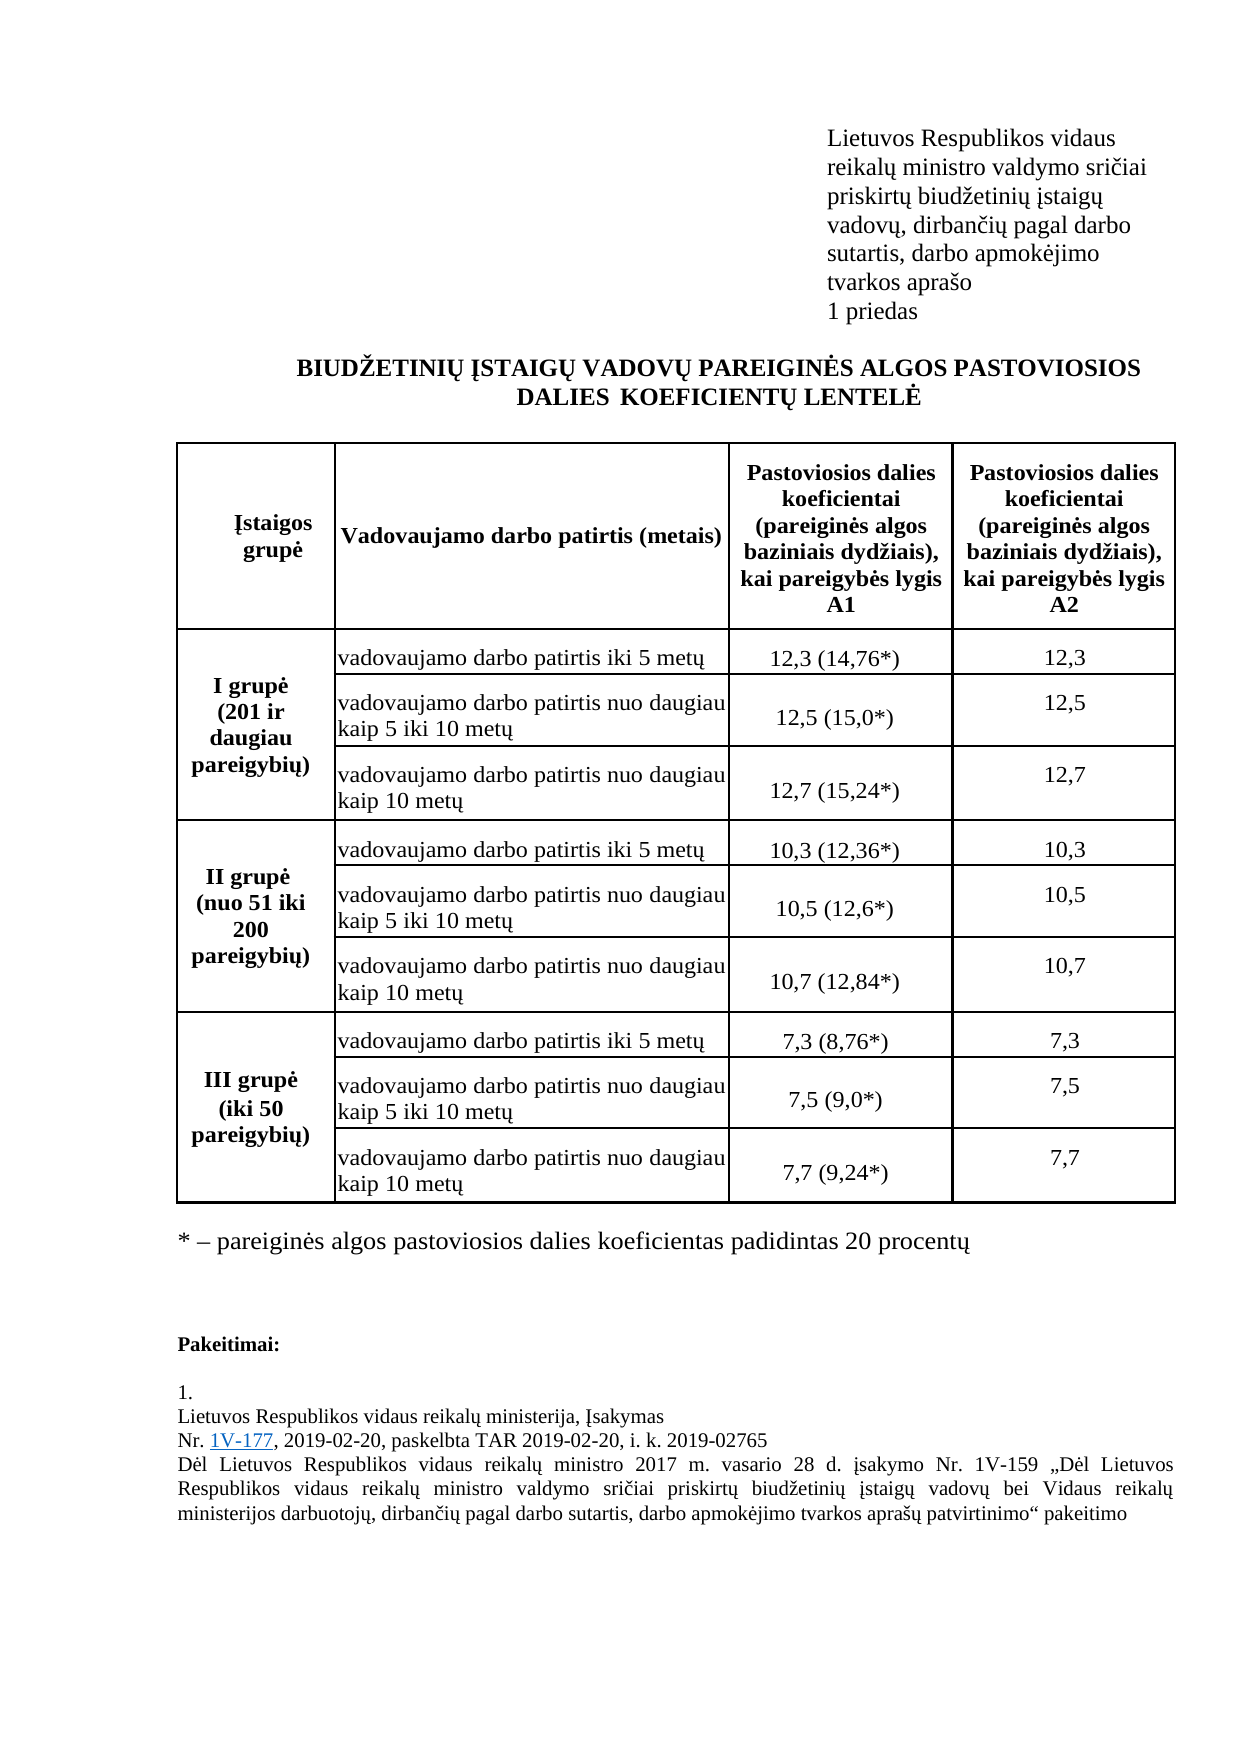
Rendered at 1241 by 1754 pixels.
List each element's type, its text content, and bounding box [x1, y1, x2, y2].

table_header Pastoviosios dalies koeficientai (pareiginės algos baziniais dydžiais), kai pareigybės lygis A2 [954, 444, 1174, 627]
table_cell 10,3 [954, 821, 1174, 864]
table_cell 12,7 (15,24*) [730, 747, 951, 819]
table_cell 7,7 (9,24*) [730, 1129, 951, 1201]
table_cell 7,3 [954, 1013, 1174, 1056]
table_header Pastoviosios dalies koeficientai (pareiginės algos baziniais dydžiais), kai pareigybės lygis A1 [730, 444, 951, 627]
text BIUDŽETINIŲ ĮSTAIGŲ VADOVŲ PAREIGINĖS ALGOS PASTOVIOSIOS DALIES KOEFICIENTŲ LENTELĖ [272, 353, 1166, 411]
table_cell 12,3 [954, 630, 1174, 672]
table_cell vadovaujamo darbo patirtis iki 5 metų [336, 630, 728, 672]
table_cell 10,5 (12,6*) [730, 866, 951, 936]
table_cell 10,7 (12,84*) [730, 938, 951, 1011]
table_cell 7,5 [954, 1058, 1174, 1127]
table_cell 7,7 [954, 1129, 1174, 1201]
table_cell vadovaujamo darbo patirtis nuo daugiau kaip 5 iki 10 metų [336, 866, 728, 936]
table_cell vadovaujamo darbo patirtis iki 5 metų [336, 821, 728, 864]
text * – pareiginės algos pastoviosios dalies koeficientas padidintas 20 procentų [177, 1226, 1166, 1255]
table_cell vadovaujamo darbo patirtis nuo daugiau kaip 10 metų [336, 747, 728, 819]
table_cell 7,3 (8,76*) [730, 1013, 951, 1056]
table_cell 12,5 (15,0*) [730, 675, 951, 744]
table_cell vadovaujamo darbo patirtis iki 5 metų [336, 1013, 728, 1056]
table_cell 10,7 [954, 938, 1174, 1011]
text Pakeitimai: [177, 1332, 1175, 1356]
text 1. [177, 1380, 1175, 1404]
table_cell III grupė (iki 50 pareigybių) [178, 1013, 334, 1201]
table_cell vadovaujamo darbo patirtis nuo daugiau kaip 10 metų [336, 1129, 728, 1201]
text Nr. 1V-177, 2019-02-20, paskelbta TAR 2019-02-20, i. k. 2019-02765 [177, 1428, 1175, 1452]
table_cell 10,5 [954, 866, 1174, 936]
table_cell 12,3 (14,76*) [730, 630, 951, 672]
table_cell vadovaujamo darbo patirtis nuo daugiau kaip 10 metų [336, 938, 728, 1011]
table_cell 12,5 [954, 675, 1174, 744]
table_cell I grupė (201 ir daugiau pareigybių) [178, 630, 334, 819]
table_cell 7,5 (9,0*) [730, 1058, 951, 1127]
text Dėl Lietuvos Respublikos vidaus reikalų ministro 2017 m. vasario 28 d. įsakymo Nr. 1V-159 „Dėl Lietuvos Respublikos vidaus reikalų ministro valdymo sričiai priskirtų biudžetinių įstaigų vadovų bei Vidaus reikalų ministerijos darbuotojų, dirbančių pagal darbo sutartis, darbo apmokėjimo tvarkos aprašų patvirtinimo“ pakeitimo [177, 1452, 1175, 1524]
table_header Įstaigos grupė [178, 444, 334, 627]
text Lietuvos Respublikos vidaus reikalų ministerija, Įsakymas [177, 1404, 1175, 1428]
table_cell vadovaujamo darbo patirtis nuo daugiau kaip 5 iki 10 metų [336, 1058, 728, 1127]
table_cell 10,3 (12,36*) [730, 821, 951, 864]
table_cell vadovaujamo darbo patirtis nuo daugiau kaip 5 iki 10 metų [336, 675, 728, 744]
text 1 priedas [827, 296, 1166, 325]
table_cell 12,7 [954, 747, 1174, 819]
table_cell II grupė (nuo 51 iki 200 pareigybių) [178, 821, 334, 1011]
text Lietuvos Respublikos vidaus reikalų ministro valdymo sričiai priskirtų biudžetinių įstaigų vadovų, dirbančių pagal darbo sutartis, darbo apmokėjimo tvarkos aprašo [827, 123, 1166, 296]
table_header Vadovaujamo darbo patirtis (metais) [336, 444, 728, 627]
